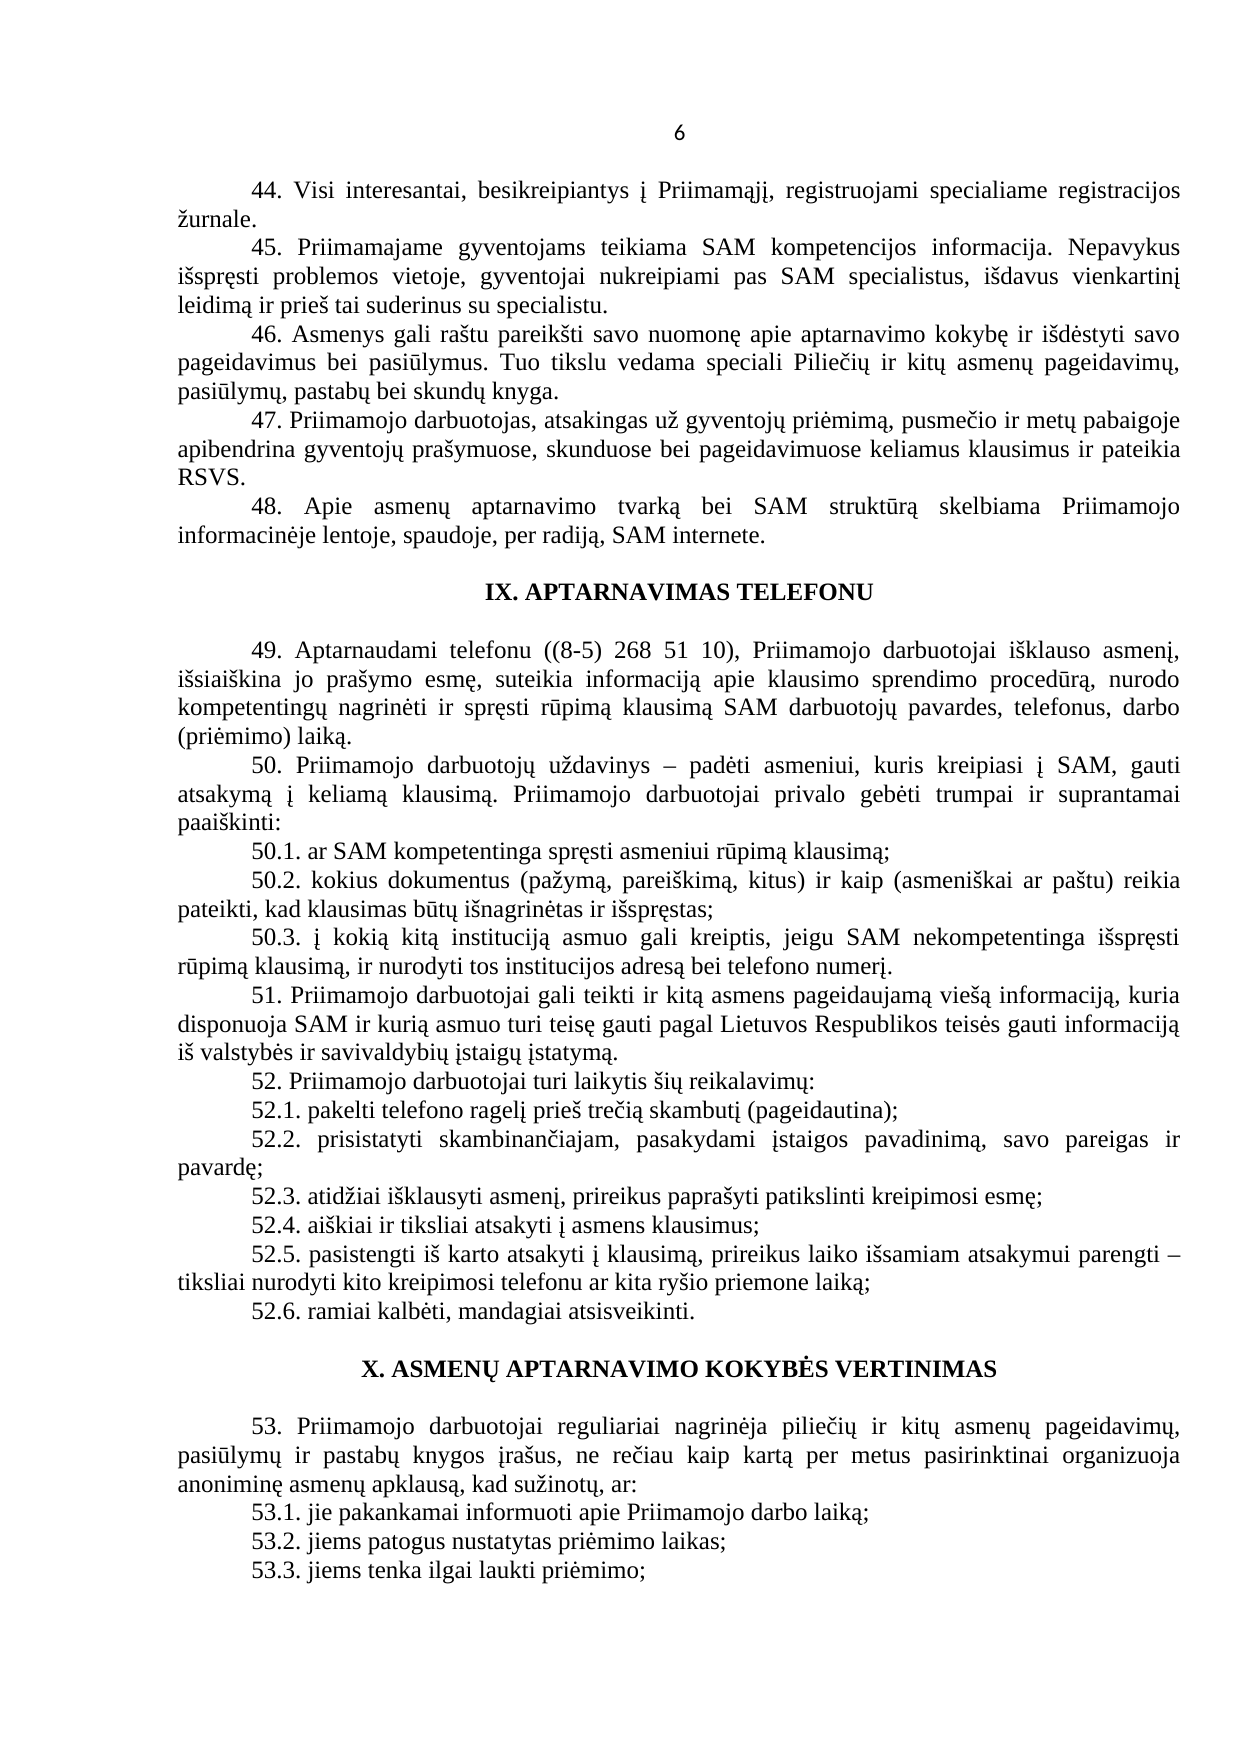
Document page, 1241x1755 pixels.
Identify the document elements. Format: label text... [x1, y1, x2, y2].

text 48. Apie asmenų aptarnavimo tvarką bei SAM struktūrą skelbiama Priimamojo informacinėje lentoje, spaudoje, per radiją, SAM internete. [177, 491, 1181, 549]
text 47. Priimamojo darbuotojas, atsakingas už gyventojų priėmimą, pusmečio ir metų pabaigoje apibendrina gyventojų prašymuose, skunduose bei pageidavimuose keliamus klausimus ir pateikia RSVS. [177, 405, 1181, 491]
text 52. Priimamojo darbuotojai turi laikytis šių reikalavimų: [177, 1066, 1181, 1095]
text 52.6. ramiai kalbėti, mandagiai atsisveikinti. [177, 1296, 1181, 1325]
text IX. APTARNAVIMAS TELEFONU [177, 577, 1181, 606]
text 52.2. prisistatyti skambinančiajam, pasakydami įstaigos pavadinimą, savo pareigas ir pavardę; [177, 1124, 1181, 1181]
text 49. Aptarnaudami telefonu ((8-5) 268 51 10), Priimamojo darbuotojai išklauso asmenį, išsiaiškina jo prašymo esmę, suteikia informaciją apie klausimo sprendimo procedūrą, nurodo kompetentingų nagrinėti ir spręsti rūpimą klausimą SAM darbuotojų pavardes, telefonus, darbo (priėmimo) laiką. [177, 635, 1181, 750]
text X. ASMENŲ APTARNAVIMO KOKYBĖS VERTINIMAS [177, 1354, 1181, 1382]
text 52.3. atidžiai išklausyti asmenį, prireikus paprašyti patikslinti kreipimosi esmę; [177, 1181, 1181, 1210]
text 45. Priimamajame gyventojams teikiama SAM kompetencijos informacija. Nepavykus išspręsti problemos vietoje, gyventojai nukreipiami pas SAM specialistus, išdavus vienkartinį leidimą ir prieš tai suderinus su specialistu. [177, 232, 1181, 319]
text 50.2. kokius dokumentus (pažymą, pareiškimą, kitus) ir kaip (asmeniškai ar paštu) reikia pateikti, kad klausimas būtų išnagrinėtas ir išspręstas; [177, 865, 1181, 922]
text 52.4. aiškiai ir tiksliai atsakyti į asmens klausimus; [177, 1210, 1181, 1239]
text 44. Visi interesantai, besikreipiantys į Priimamąjį, registruojami specialiame registracijos žurnale. [177, 175, 1181, 232]
text 50.3. į kokią kitą instituciją asmuo gali kreiptis, jeigu SAM nekompetentinga išspręsti rūpimą klausimą, ir nurodyti tos institucijos adresą bei telefono numerį. [177, 922, 1181, 980]
text 50. Priimamojo darbuotojų uždavinys – padėti asmeniui, kuris kreipiasi į SAM, gauti atsakymą į keliamą klausimą. Priimamojo darbuotojai privalo gebėti trumpai ir suprantamai paaiškinti: [177, 750, 1181, 836]
text 53.3. jiems tenka ilgai laukti priėmimo; [177, 1555, 1181, 1584]
text 50.1. ar SAM kompetentinga spręsti asmeniui rūpimą klausimą; [177, 836, 1181, 865]
text 52.5. pasistengti iš karto atsakyti į klausimą, prireikus laiko išsamiam atsakymui parengti – tiksliai nurodyti kito kreipimosi telefonu ar kita ryšio priemone laiką; [177, 1239, 1181, 1296]
text 53.1. jie pakankamai informuoti apie Priimamojo darbo laiką; [177, 1497, 1181, 1526]
text 52.1. pakelti telefono ragelį prieš trečią skambutį (pageidautina); [177, 1095, 1181, 1124]
text 51. Priimamojo darbuotojai gali teikti ir kitą asmens pageidaujamą viešą informaciją, kuria disponuoja SAM ir kurią asmuo turi teisę gauti pagal Lietuvos Respublikos teisės gauti informaciją iš valstybės ir savivaldybių įstaigų įstatymą. [177, 980, 1181, 1066]
text 46. Asmenys gali raštu pareikšti savo nuomonę apie aptarnavimo kokybę ir išdėstyti savo pageidavimus bei pasiūlymus. Tuo tikslu vedama speciali Piliečių ir kitų asmenų pageidavimų, pasiūlymų, pastabų bei skundų knyga. [177, 319, 1181, 405]
text 53.2. jiems patogus nustatytas priėmimo laikas; [177, 1526, 1181, 1555]
text 53. Priimamojo darbuotojai reguliariai nagrinėja piliečių ir kitų asmenų pageidavimų, pasiūlymų ir pastabų knygos įrašus, ne rečiau kaip kartą per metus pasirinktinai organizuoja anoniminę asmenų apklausą, kad sužinotų, ar: [177, 1411, 1181, 1497]
